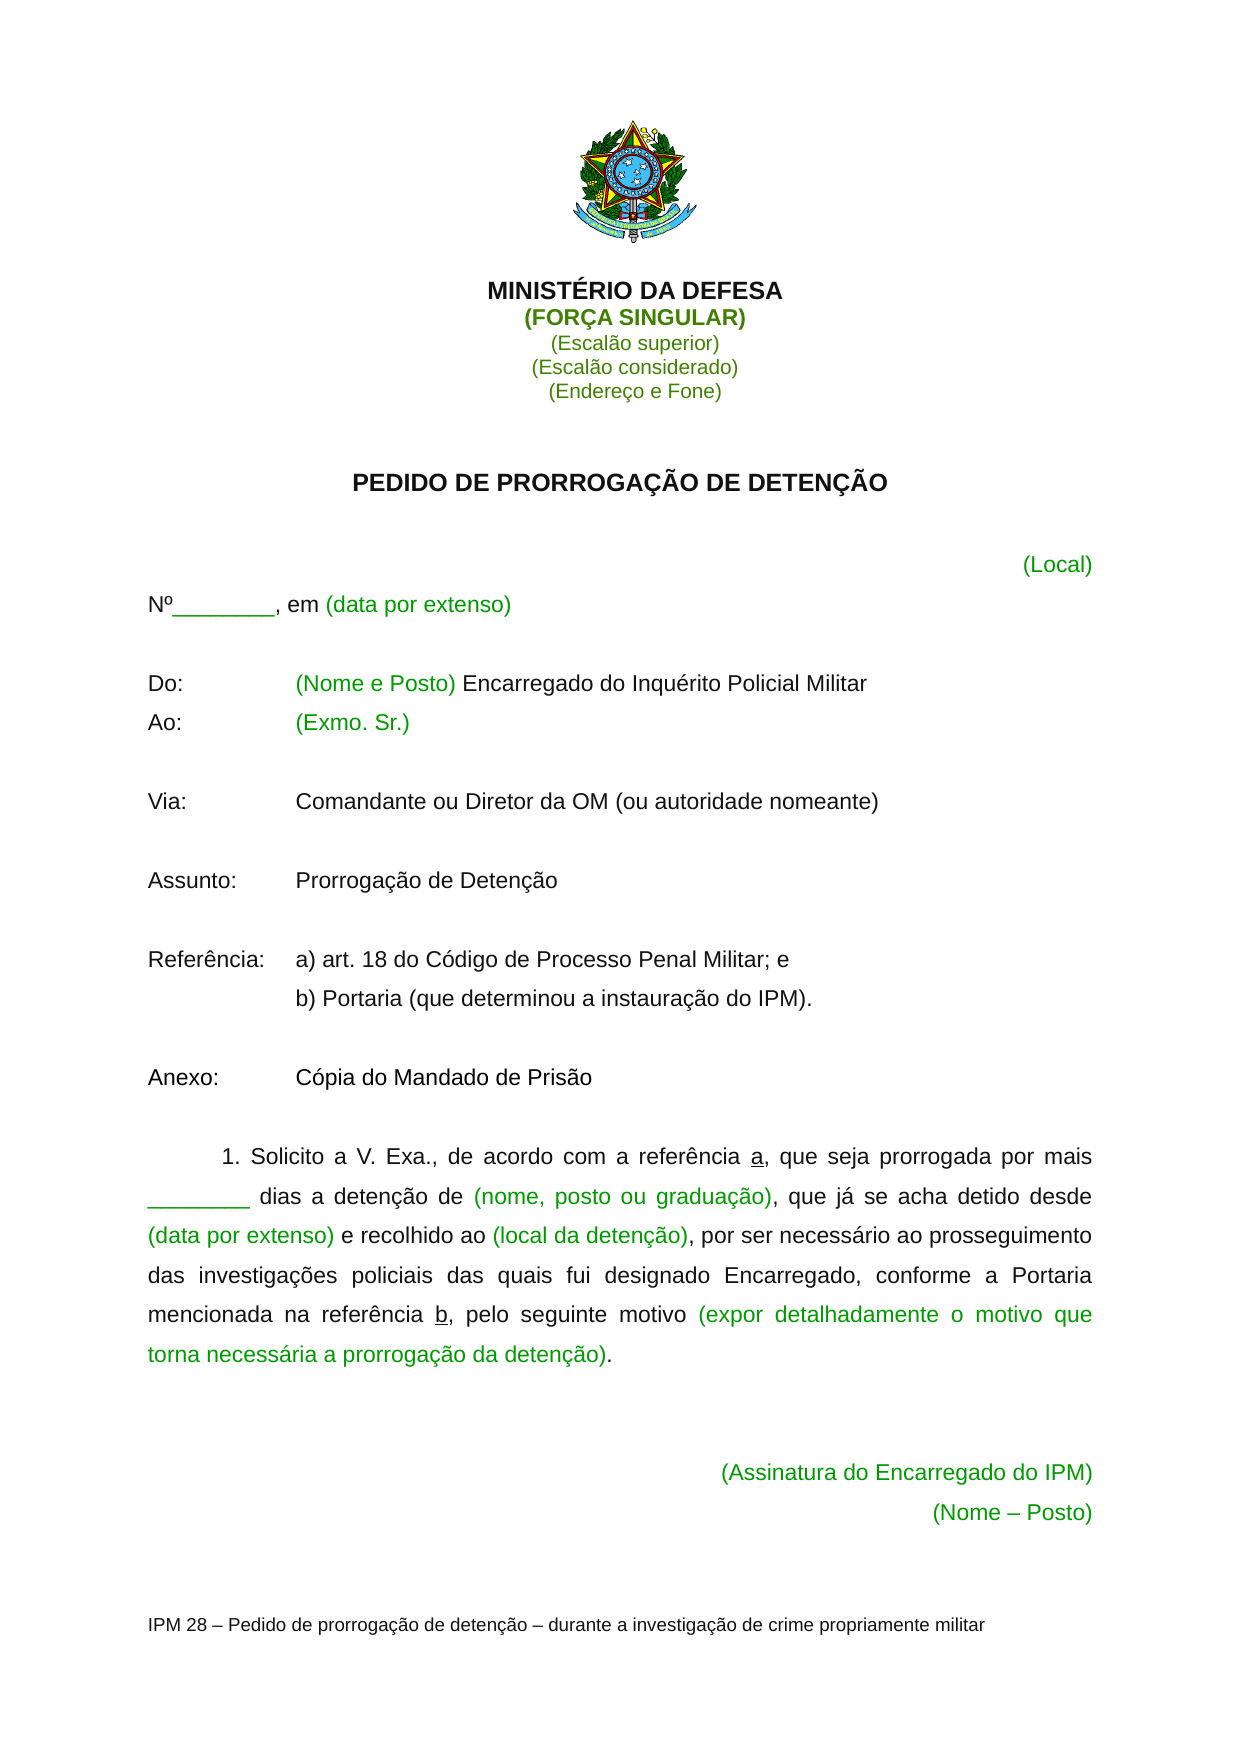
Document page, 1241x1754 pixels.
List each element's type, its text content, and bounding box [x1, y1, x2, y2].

text Assunto: Prorrogação de Detenção [148, 867, 1093, 893]
text (Local) [148, 551, 1093, 577]
text (Endereço e Fone) [148, 379, 1093, 403]
text (Assinatura do Encarregado do IPM) [153, 1459, 1093, 1485]
text (Escalão superior) [148, 331, 1093, 355]
text (Nome – Posto) [738, 1498, 1093, 1525]
text 1. Solicito a V. Exa., de acordo com a referência a, que seja prorrogada por mais ________ dias a detenção de (nome, posto ou graduação), que já se acha detido desde (data por extenso) e recolhido ao (local da detenção), por ser necessário ao prosseguimento das investigações policiais das quais fui designado Encarregado, conforme a Portaria mencionada na referência b, pelo seguinte motivo (expor detalhadamente o motivo que torna necessária a prorrogação da detenção). [148, 1143, 1093, 1367]
text (FORÇA SINGULAR) [148, 304, 1093, 331]
text Nº________, em (data por extenso) [148, 591, 1093, 617]
text Via: Comandante ou Diretor da OM (ou autoridade nomeante) [148, 788, 1093, 814]
text Referência: a) art. 18 do Código de Processo Penal Militar; e [148, 946, 1093, 972]
text (Escalão considerado) [148, 355, 1093, 379]
text b) Portaria (que determinou a instauração do IPM). [148, 985, 1093, 1012]
picture [572, 118, 699, 247]
text MINISTÉRIO DA DEFESA [148, 276, 1093, 304]
text Do: (Nome e Posto) Encarregado do Inquérito Policial Militar [148, 669, 1093, 696]
text Ao: (Exmo. Sr.) [148, 709, 1093, 735]
text PEDIDO DE PRORROGAÇÃO DE DETENÇÃO [148, 468, 1093, 497]
text Anexo: Cópia do Mandado de Prisão [148, 1064, 1093, 1091]
